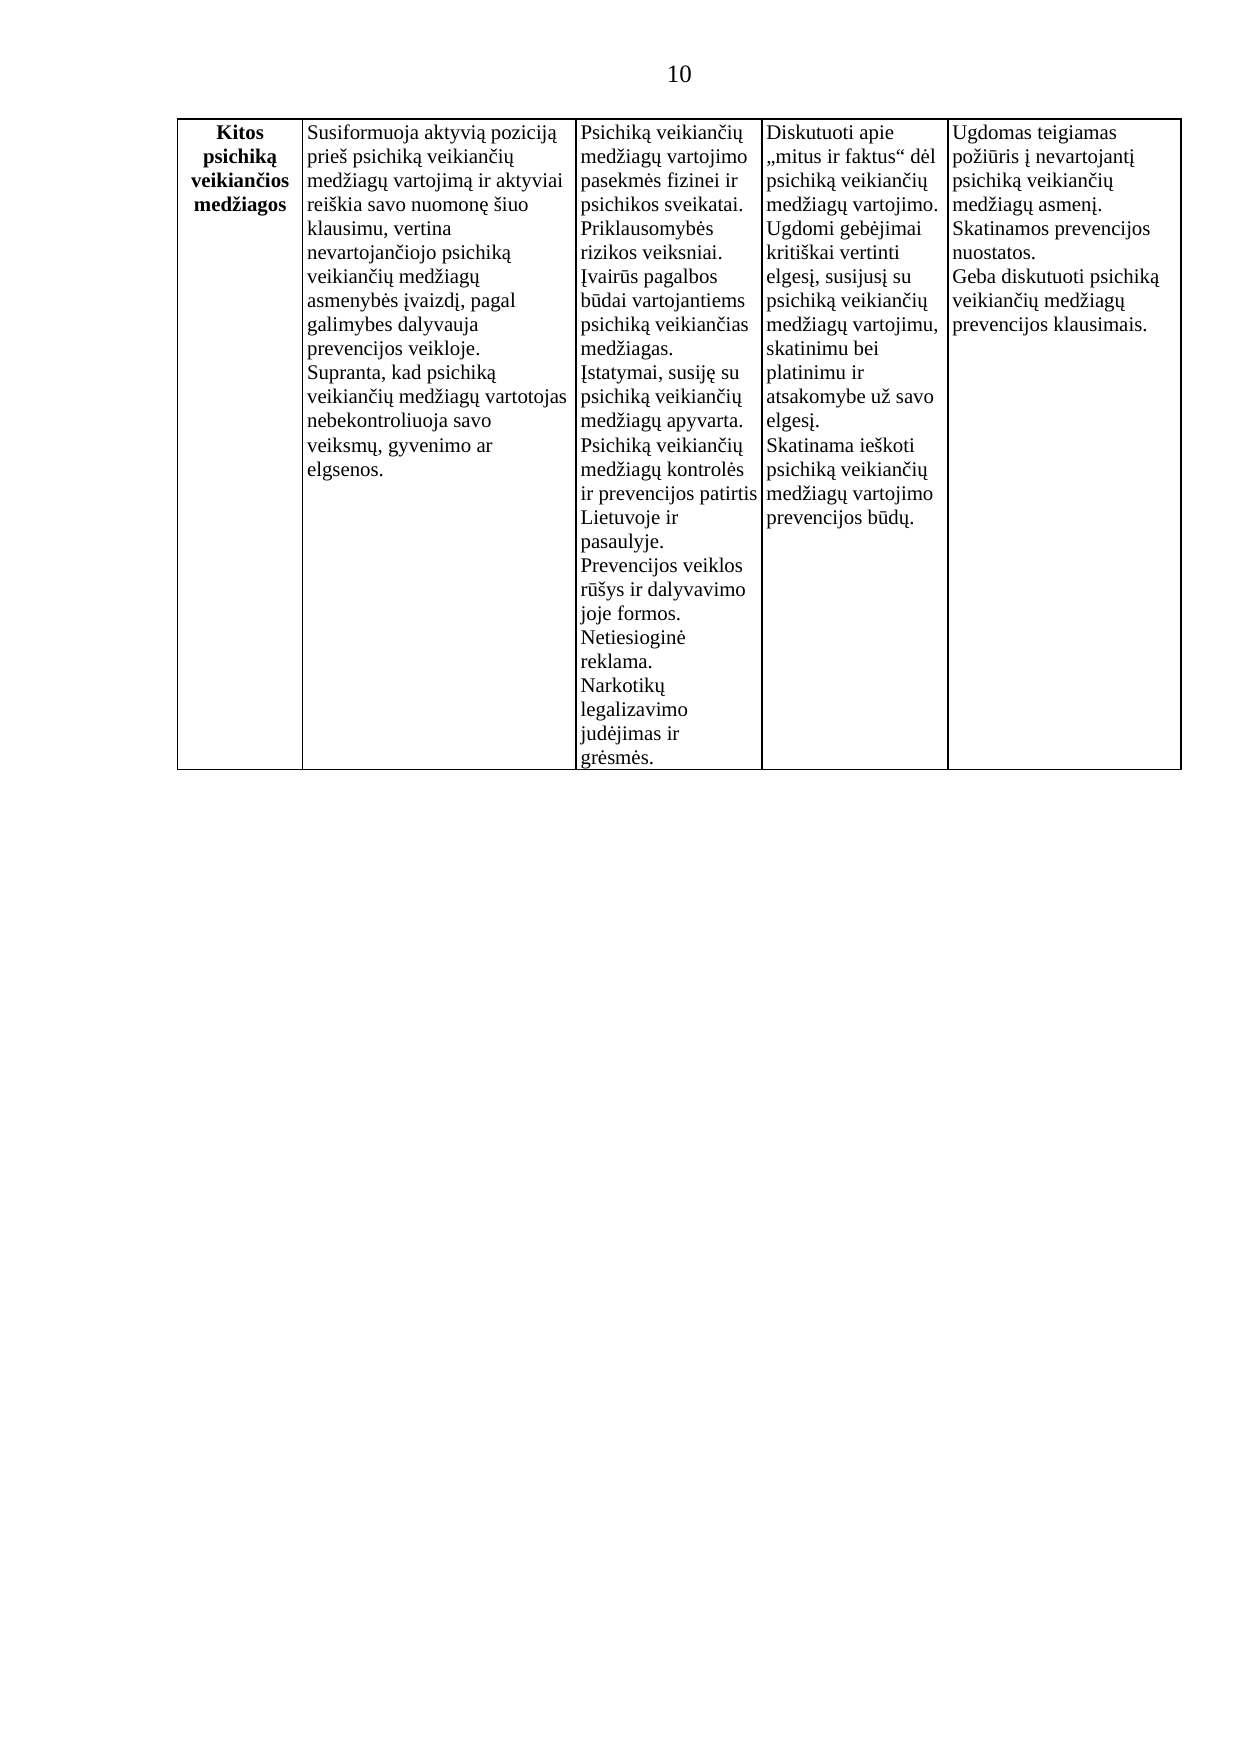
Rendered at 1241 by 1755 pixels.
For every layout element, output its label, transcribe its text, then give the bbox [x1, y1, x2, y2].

table_cell Diskutuoti apie „mitus ir faktus“ dėl psichiką veikiančių medžiagų vartojimo. Ugdomi gebėjimai kritiškai vertinti elgesį, susijusį su psichiką veikiančių medžiagų vartojimu, skatinimu bei platinimu ir atsakomybe už savo elgesį. Skatinama ieškoti psichiką veikiančių medžiagų vartojimo prevencijos būdų. [763, 120, 947, 769]
table_cell Ugdomas teigiamas požiūris į nevartojantį psichiką veikiančių medžiagų asmenį. Skatinamos prevencijos nuostatos. Geba diskutuoti psichiką veikiančių medžiagų prevencijos klausimais. [949, 120, 1180, 769]
table_cell Kitos psichiką veikiančios medžiagos [178, 120, 302, 769]
table_cell Susiformuoja aktyvią poziciją prieš psichiką veikiančių medžiagų vartojimą ir aktyviai reiškia savo nuomonę šiuo klausimu, vertina nevartojančiojo psichiką veikiančių medžiagų asmenybės įvaizdį, pagal galimybes dalyvauja prevencijos veikloje. Supranta, kad psichiką veikiančių medžiagų vartotojas nebekontroliuoja savo veiksmų, gyvenimo ar elgsenos. [303, 120, 575, 769]
